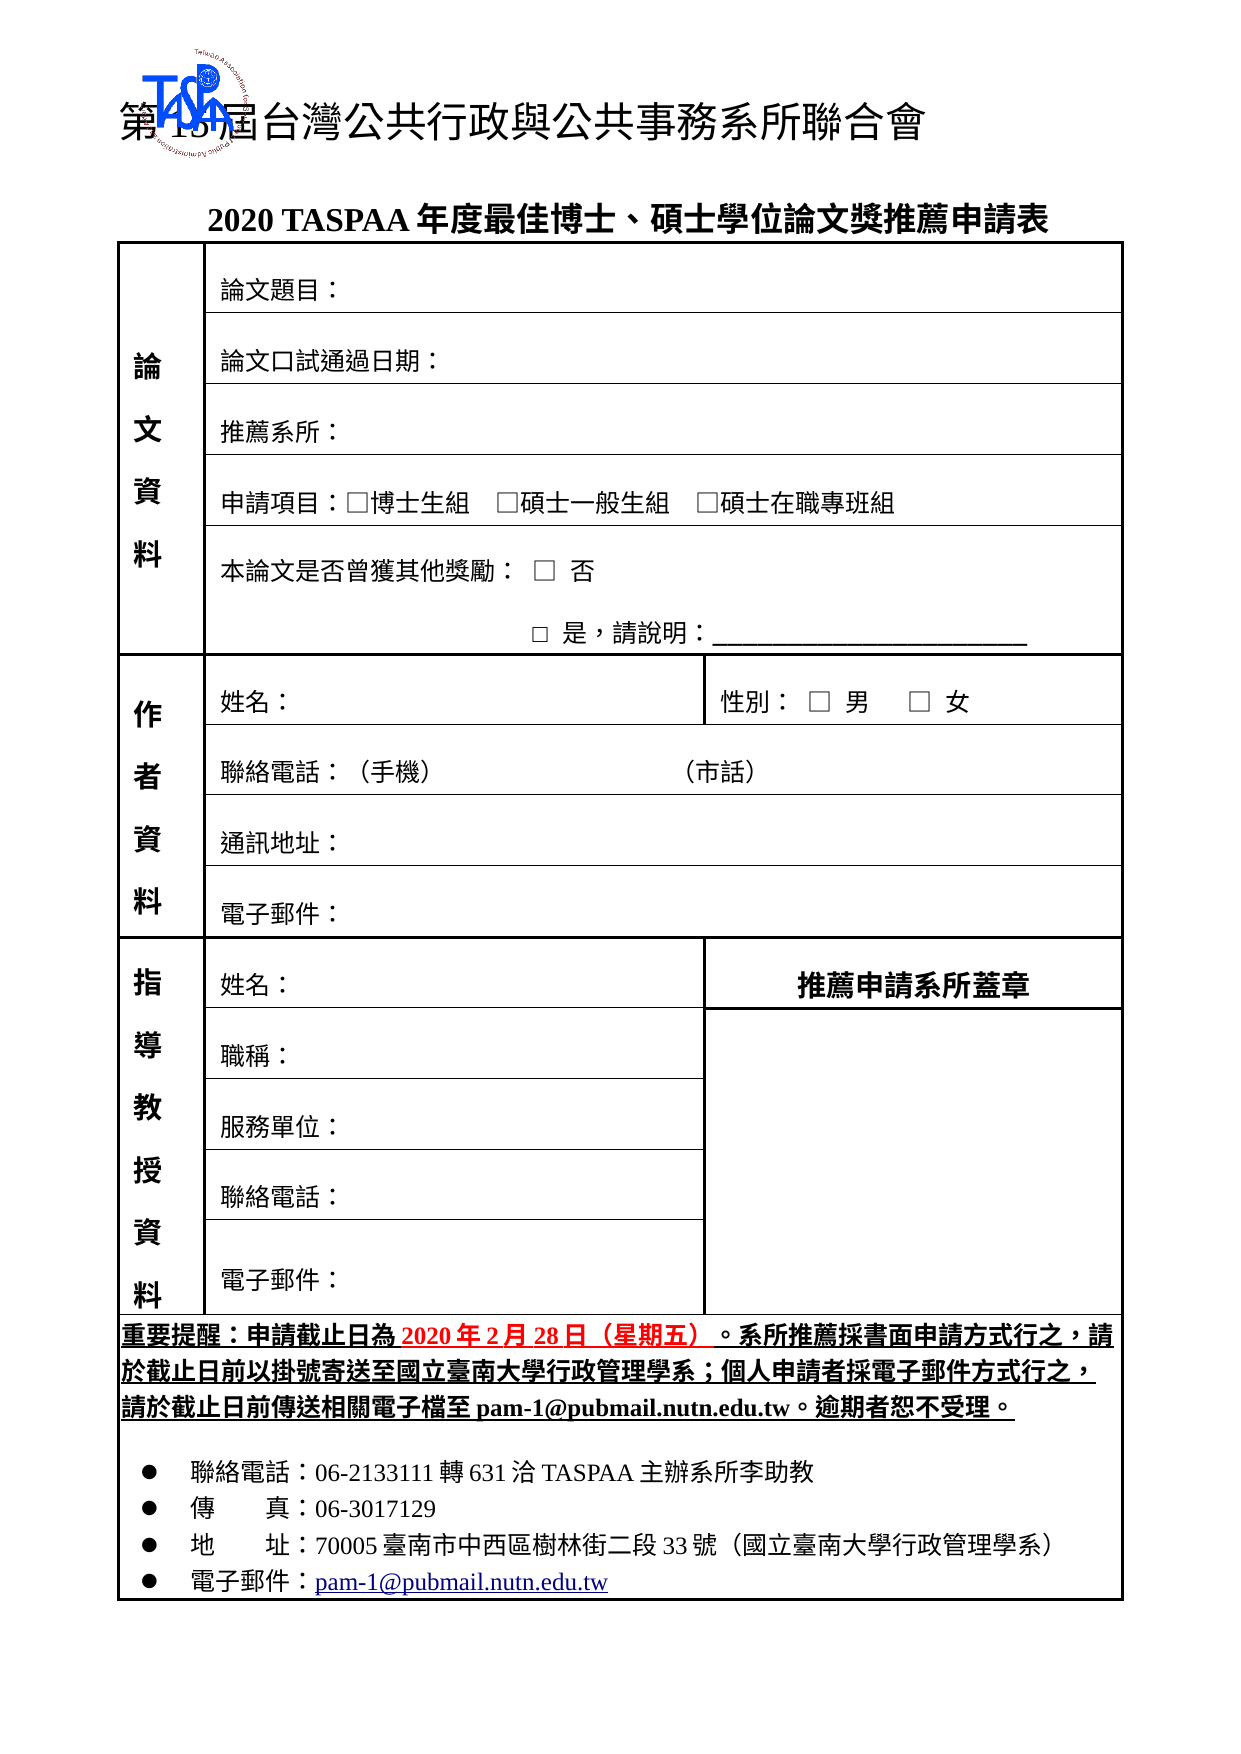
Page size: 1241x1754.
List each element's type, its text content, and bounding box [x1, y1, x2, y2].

table_cell 通訊地址： [206, 795, 1121, 865]
table_cell 推薦系所： [206, 384, 1121, 454]
table_cell 本論文是否曾獲其他獎勵： □ 否 □ 是，請說明：_____________________ [206, 526, 1121, 653]
table_cell 姓名： [206, 656, 703, 723]
table_cell 電子郵件： [206, 866, 1121, 936]
table_cell 申請項目：□博士生組 □碩士一般生組 □碩士在職專班組 [206, 455, 1121, 524]
table_cell 職稱： [206, 1008, 703, 1078]
table_cell 電子郵件： [206, 1220, 703, 1314]
table_cell 性別： □ 男 □ 女 [706, 656, 1121, 723]
table_cell [706, 1010, 1121, 1314]
table_cell 聯絡電話： [206, 1150, 703, 1219]
text 2020 TASPAA年度最佳博士、碩士學位論文獎推薦申請表 [118, 193, 1122, 241]
table_cell 聯絡電話：（手機） （市話） [206, 725, 1121, 794]
table_cell 重要提醒：申請截止日為2020年2月28日（星期五）。系所推薦採書面申請方式行之，請於截止日前以掛號寄送至國立臺南大學行政管理學系；個人申請者採電子郵件方式行之，請於截止日前傳送相關電子檔至pam-1@pubmail.nutn.edu.tw。逾期者恕不受理。 聯絡電話：06-2133111轉631洽TASPAA主辦系所李助教 傳 真：06-3017129 地 址：70005臺南市中西區樹林街二段33號（國立臺南大學行政管理學系） 電子郵件：pam-1@pubmail.nutn.edu.tw TASPAA網址：http://taspaa.org/ [120, 1315, 1121, 1598]
table_header 論文題目： [206, 244, 1121, 312]
table_cell 服務單位： [206, 1079, 703, 1148]
table_cell 推薦申請系所蓋章 [706, 939, 1121, 1007]
table_cell 作者資料 [120, 656, 203, 936]
table_cell 指導教授資料 [120, 939, 203, 1314]
table_header 論文資料 [120, 244, 203, 653]
table_cell 論文口試通過日期： [206, 313, 1121, 383]
table_cell 姓名： [206, 939, 703, 1007]
